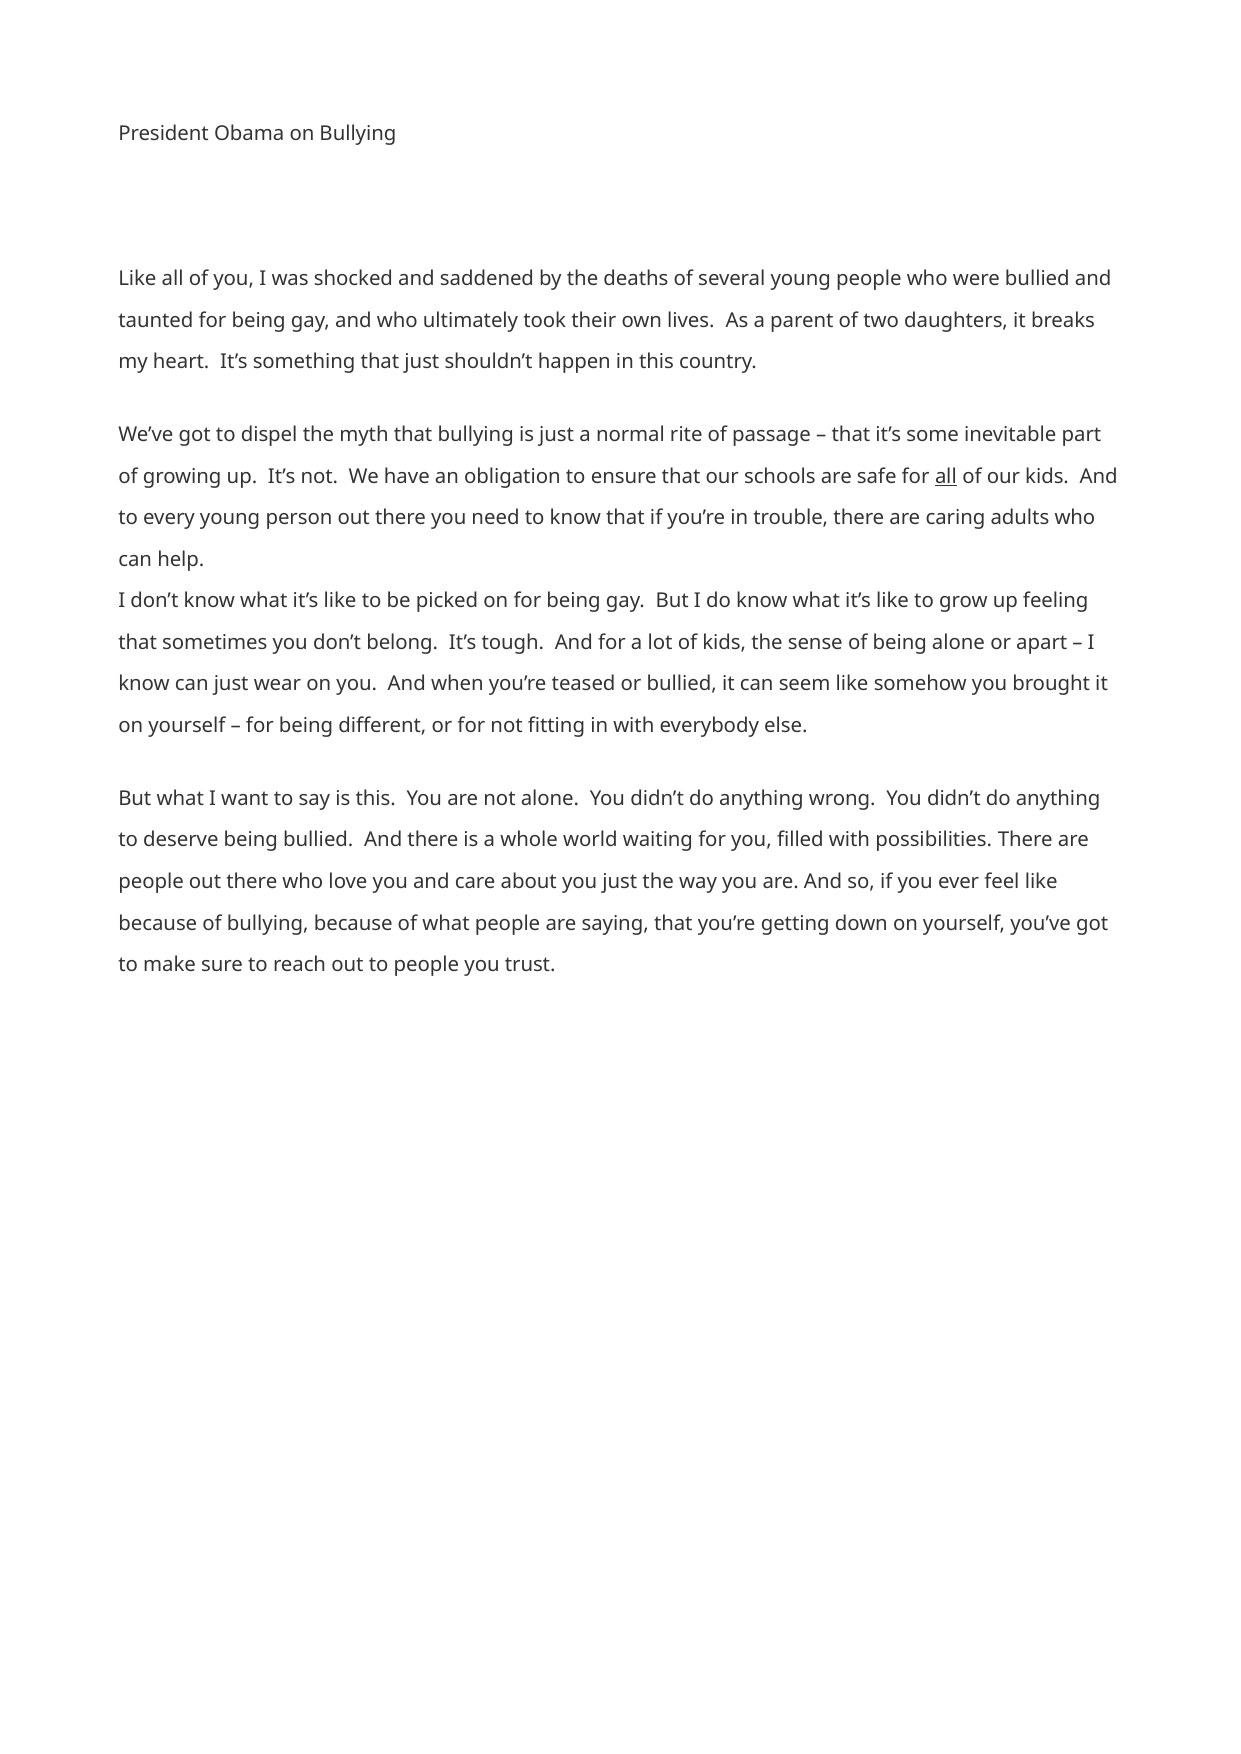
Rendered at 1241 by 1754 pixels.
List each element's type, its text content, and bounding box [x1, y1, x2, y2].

text President Obama on Bullying [118, 118, 1122, 146]
text Like all of you, I was shocked and saddened by the deaths of several young people who were bullied and taunted for being gay, and who ultimately took their own lives. As a parent of two daughters, it breaks my heart. It’s something that just shouldn’t happen in this country. [118, 264, 1122, 374]
text We’ve got to dispel the myth that bullying is just a normal rite of passage – that it’s some inevitable part of growing up. It’s not. We have an obligation to ensure that our schools are safe for all of our kids. And to every young person out there you need to know that if you’re in trouble, there are caring adults who can help. [118, 420, 1122, 572]
text I don’t know what it’s like to be picked on for being gay. But I do know what it’s like to grow up feeling that sometimes you don’t belong. It’s tough. And for a lot of kids, the sense of being alone or apart – I know can just wear on you. And when you’re teased or bullied, it can seem like somehow you brought it on yourself – for being different, or for not fitting in with everybody else. [118, 586, 1122, 738]
text But what I want to say is this. You are not alone. You didn’t do anything wrong. You didn’t do anything to deserve being bullied. And there is a whole world waiting for you, filled with possibilities. There are people out there who love you and care about you just the way you are. And so, if you ever feel like because of bullying, because of what people are saying, that you’re getting down on yourself, you’ve got to make sure to reach out to people you trust. [118, 783, 1122, 977]
